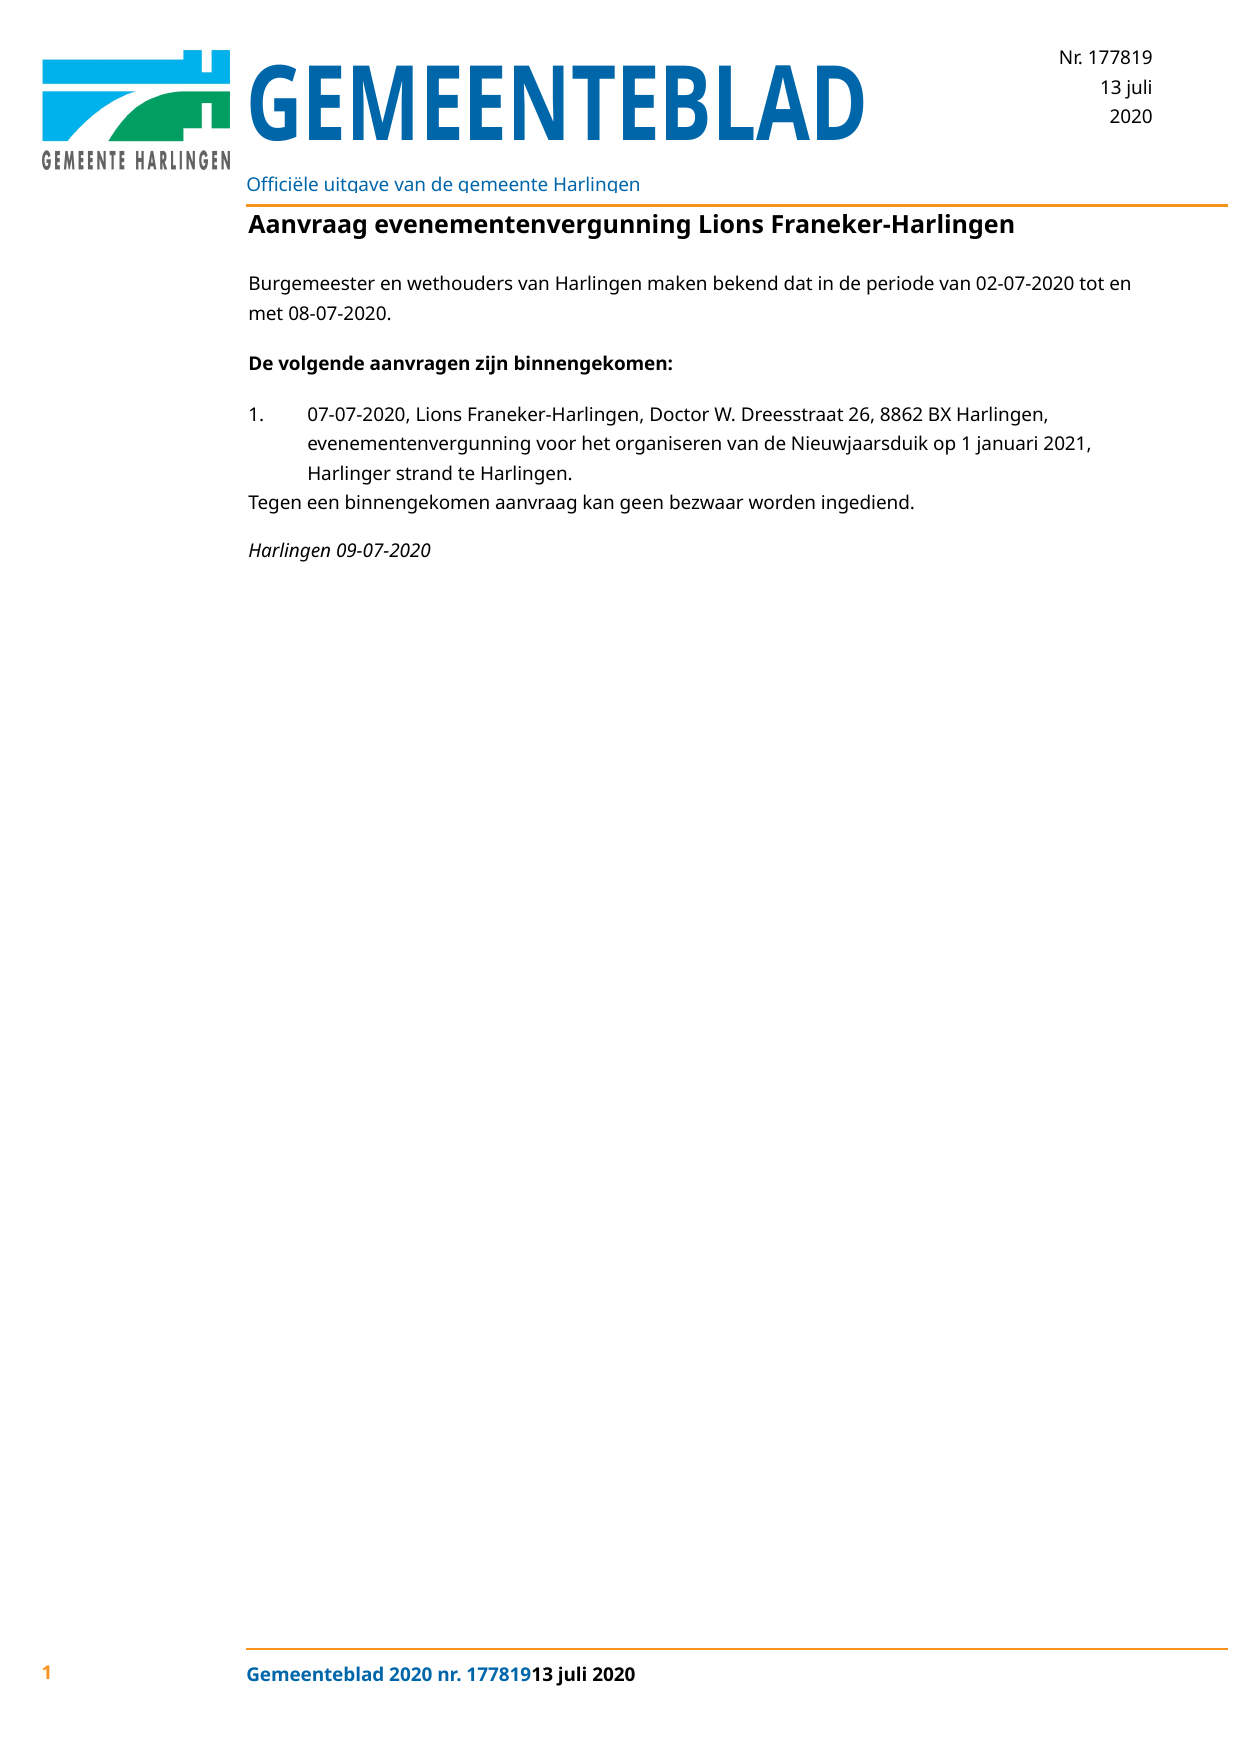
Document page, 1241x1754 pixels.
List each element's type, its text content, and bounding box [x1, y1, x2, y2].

text Harlingen 09-07-2020 [248, 537, 1152, 563]
text Burgemeester en wethouders van Harlingen maken bekend dat in de periode van 02-07-2020 tot en met 08-07-2020. [248, 270, 1152, 326]
picture [41, 47, 231, 172]
text Tegen een binnengekomen aanvraag kan geen bezwaar worden ingediend. [248, 489, 1152, 515]
list 07-07-2020, Lions Franeker-Harlingen, Doctor W. Dreesstraat 26, 8862 BX Harlingen, evenementenvergunning voor het organiseren van de Nieuwjaarsduik op 1 januari 2021, Harlinger strand te Harlingen. [248, 401, 1152, 486]
text Aanvraag evenementenvergunning Lions Franeker-Harlingen [248, 207, 1152, 241]
text De volgende aanvragen zijn binnengekomen: [248, 350, 1152, 376]
